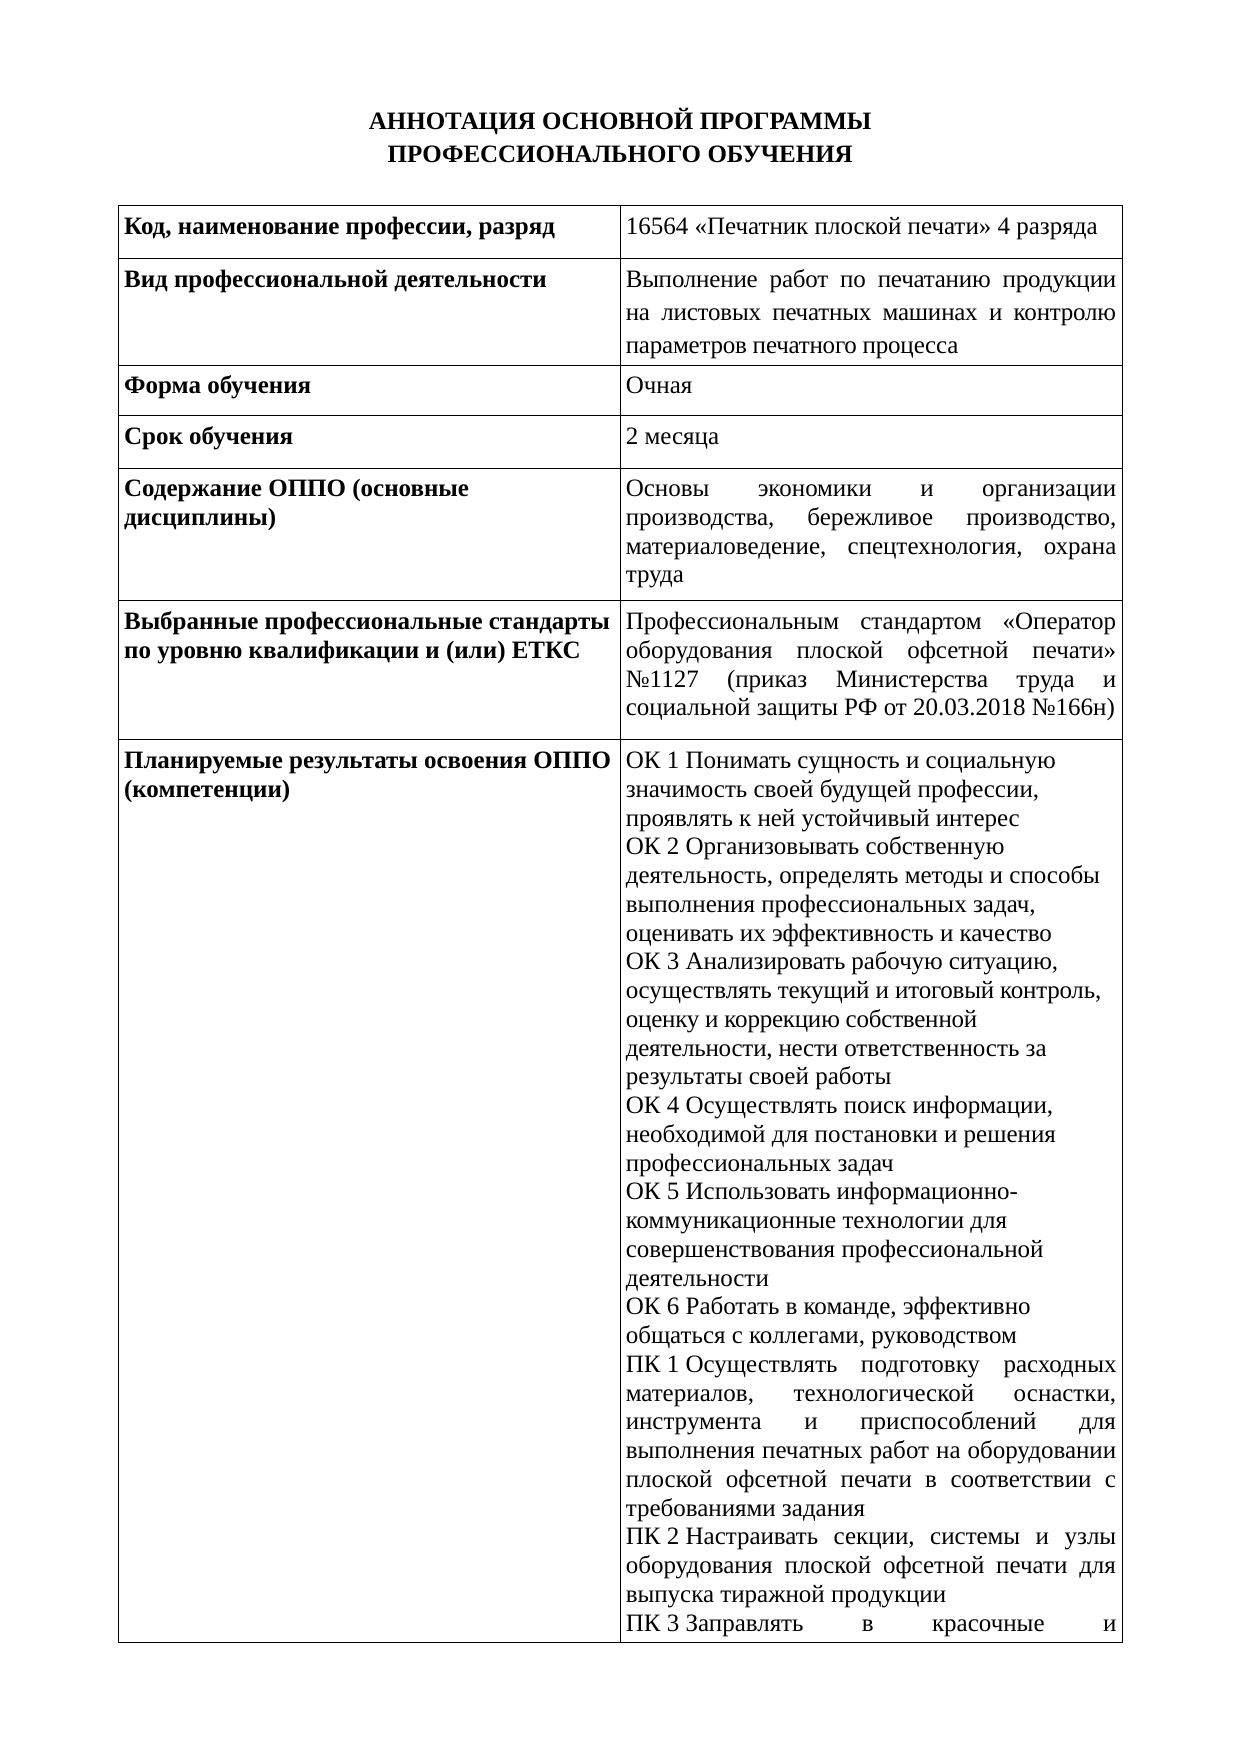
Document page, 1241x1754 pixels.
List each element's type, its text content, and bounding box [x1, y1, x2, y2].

table_cell Основы экономики и организации производства, бережливое производство, материаловедение, спецтехнология, охрана труда [621, 469, 1122, 600]
table_header 16564 «Печатник плоской печати» 4 разряда [621, 206, 1122, 258]
table_cell 2 месяца [621, 416, 1122, 467]
table_cell Планируемые результаты освоения ОППО (компетенции) [119, 740, 620, 1642]
table_cell Форма обучения [119, 366, 620, 415]
table_cell Профессиональным стандартом «Оператор оборудования плоской офсетной печати» №1127 (приказ Министерства труда и социальной защиты РФ от 20.03.2018 №166н) [621, 601, 1122, 739]
table_cell Выполнение работ по печатанию продукции на листовых печатных машинах и контролю параметров печатного процесса [621, 259, 1122, 364]
table_cell Срок обучения [119, 416, 620, 467]
text ПРОФЕССИОНАЛЬНОГО ОБУЧЕНИЯ [118, 139, 1122, 168]
text АННОТАЦИЯ ОСНОВНОЙ ПРОГРАММЫ [118, 106, 1122, 135]
table_header Код, наименование профессии, разряд [119, 206, 620, 258]
table_cell ОК 1 Понимать сущность и социальную значимость своей будущей профессии, проявлять к ней устойчивый интерес ОК 2 Организовывать собственную деятельность, определять методы и способы выполнения профессиональных задач, оценивать их эффективность и качество ОК 3 Анализировать рабочую ситуацию, осуществлять текущий и итоговый контроль, оценку и коррекцию собственной деятельности, нести ответственность за результаты своей работы ОК 4 Осуществлять поиск информации, необходимой для постановки и решения профессиональных задач ОК 5 Использовать информационно-коммуникационные технологии для совершенствования профессиональной деятельности ОК 6 Работать в команде, эффективно общаться с коллегами, руководством ПК 1 Осуществлять подготовку расходных материалов, технологической оснастки, инструмента и приспособлений для выполнения печатных работ на оборудовании плоской офсетной печати в соответствии с требованиями задания ПК 2 Настраивать секции, системы и узлы оборудования плоской офсетной печати для выпуска тиражной продукции ПК 3 Заправлять в красочные и [621, 740, 1122, 1642]
table_cell Вид профессиональной деятельности [119, 259, 620, 364]
table_cell Очная [621, 366, 1122, 415]
table_cell Содержание ОППО (основные дисциплины) [119, 469, 620, 600]
table_cell Выбранные профессиональные стандарты по уровню квалификации и (или) ЕТКС [119, 601, 620, 739]
